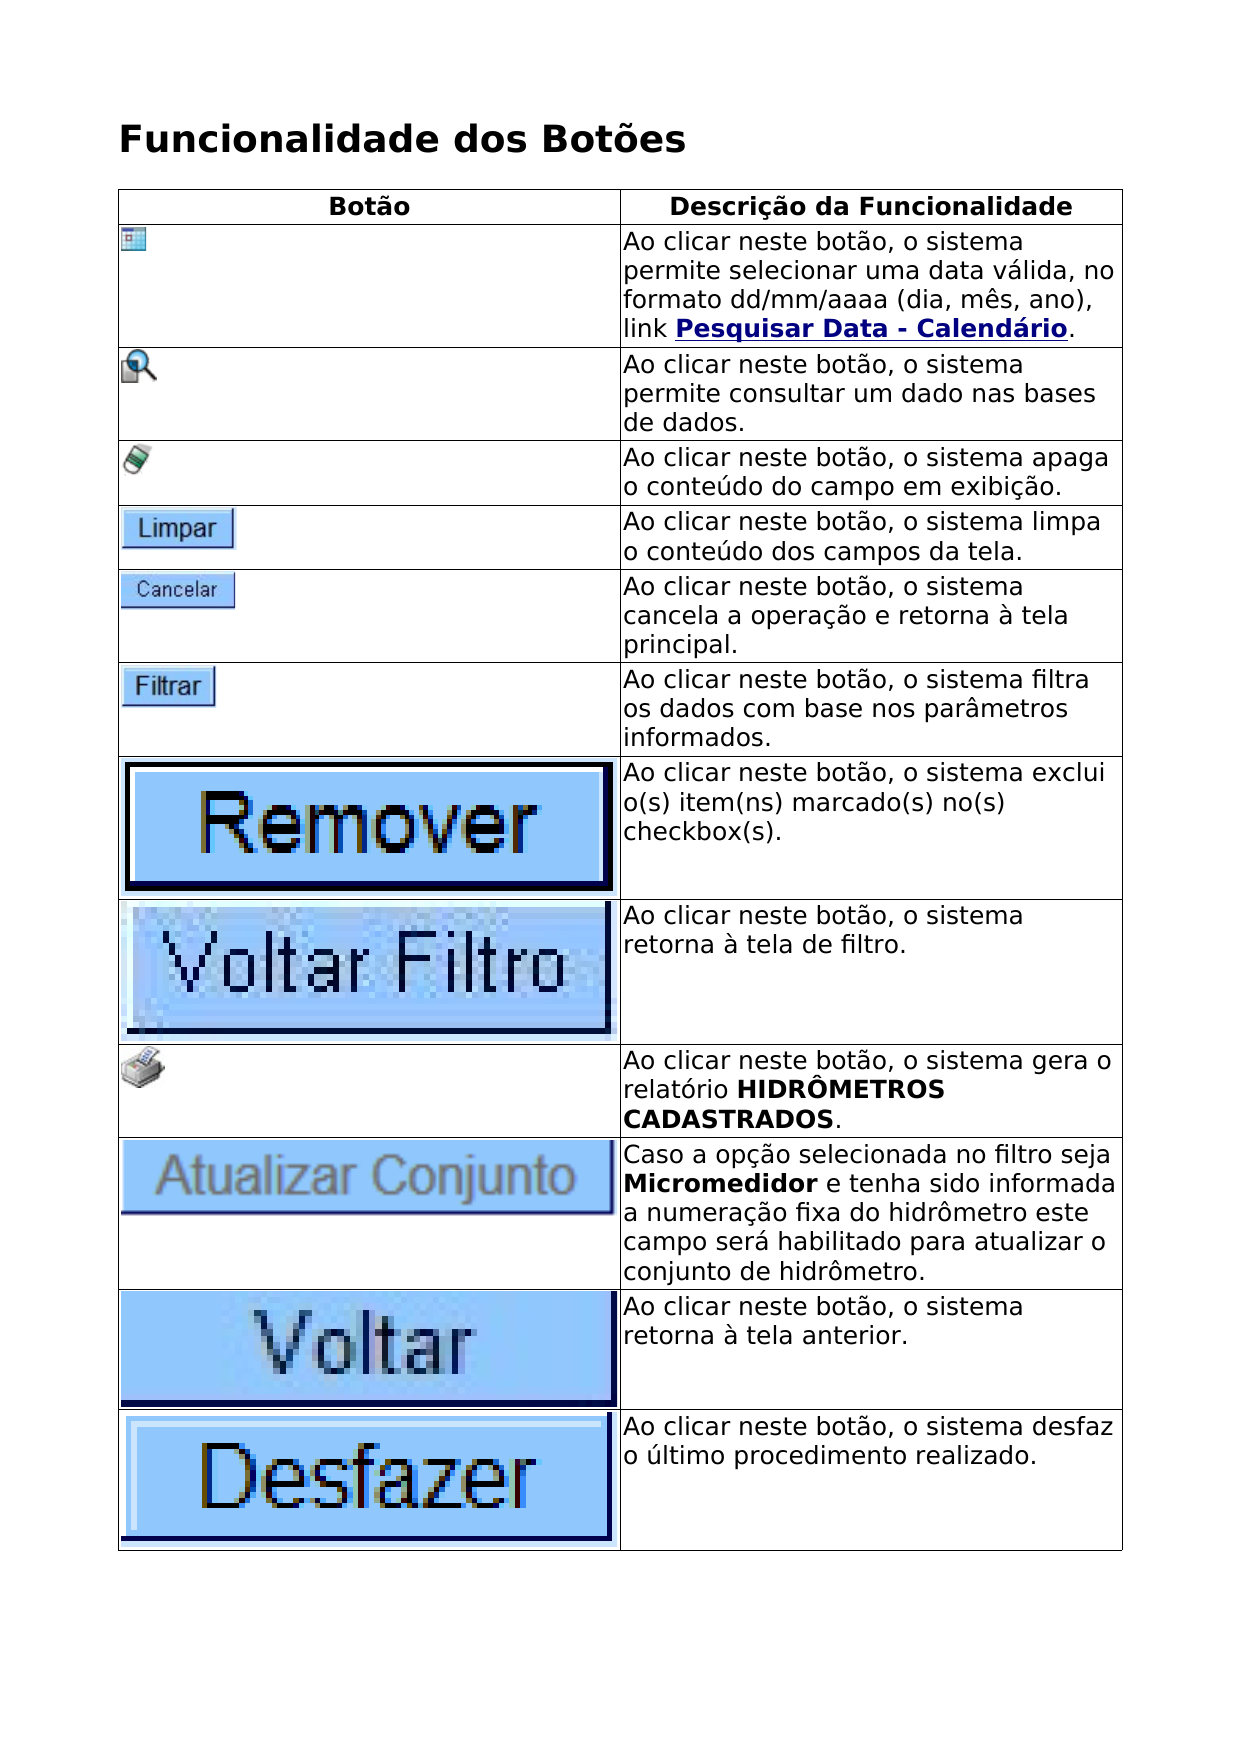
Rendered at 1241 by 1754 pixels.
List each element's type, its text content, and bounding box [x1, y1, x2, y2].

table_cell Ao clicar neste botão, o sistema exclui o(s) item(ns) marcado(s) no(s) checkbox(s). [621, 757, 1122, 898]
table_cell Ao clicar neste botão, o sistema cancela a operação e retorna à tela principal. [621, 570, 1122, 662]
table_cell Caso a opção selecionada no filtro seja Micromedidor e tenha sido informada a numeração fixa do hidrômetro este campo será habilitado para atualizar o conjunto de hidrômetro. [621, 1138, 1122, 1289]
table_cell Ao clicar neste botão, o sistema permite consultar um dado nas bases de dados. [621, 348, 1122, 440]
table_cell Ao clicar neste botão, o sistema gera o relatório HIDRÔMETROS CADASTRADOS. [621, 1045, 1122, 1137]
table_cell [119, 663, 620, 756]
table_cell Ao clicar neste botão, o sistema retorna à tela anterior. [621, 1290, 1122, 1409]
table_cell Ao clicar neste botão, o sistema desfaz o último procedimento realizado. [621, 1410, 1122, 1550]
picture [121, 571, 236, 610]
table_cell [119, 225, 620, 347]
table_cell [119, 348, 620, 440]
table_cell Ao clicar neste botão, o sistema permite selecionar uma data válida, no formato dd/mm/aaaa (dia, mês, ano), link Pesquisar Data - Calendário. [621, 225, 1122, 347]
picture [121, 1046, 165, 1088]
picture [121, 758, 618, 896]
table_cell [119, 441, 620, 504]
picture [121, 901, 618, 1041]
table_cell Ao clicar neste botão, o sistema apaga o conteúdo do campo em exibição. [621, 441, 1122, 504]
table_cell [119, 1045, 620, 1137]
picture [121, 443, 153, 476]
picture [121, 1291, 618, 1407]
picture [121, 349, 157, 383]
picture [121, 665, 217, 708]
table_cell Ao clicar neste botão, o sistema retorna à tela de filtro. [621, 900, 1122, 1043]
table_header Botão [119, 190, 620, 224]
picture [121, 227, 147, 251]
picture [121, 1140, 618, 1219]
table_cell [119, 1138, 620, 1289]
table_cell Ao clicar neste botão, o sistema filtra os dados com base nos parâmetros informados. [621, 663, 1122, 756]
table_header Descrição da Funcionalidade [621, 190, 1122, 224]
picture [121, 507, 237, 550]
subtitle Funcionalidade dos Botões [118, 118, 1122, 162]
table_cell [119, 570, 620, 662]
picture [121, 1412, 618, 1547]
table_cell [119, 1410, 620, 1550]
table_cell Ao clicar neste botão, o sistema limpa o conteúdo dos campos da tela. [621, 506, 1122, 569]
table_cell [119, 506, 620, 569]
